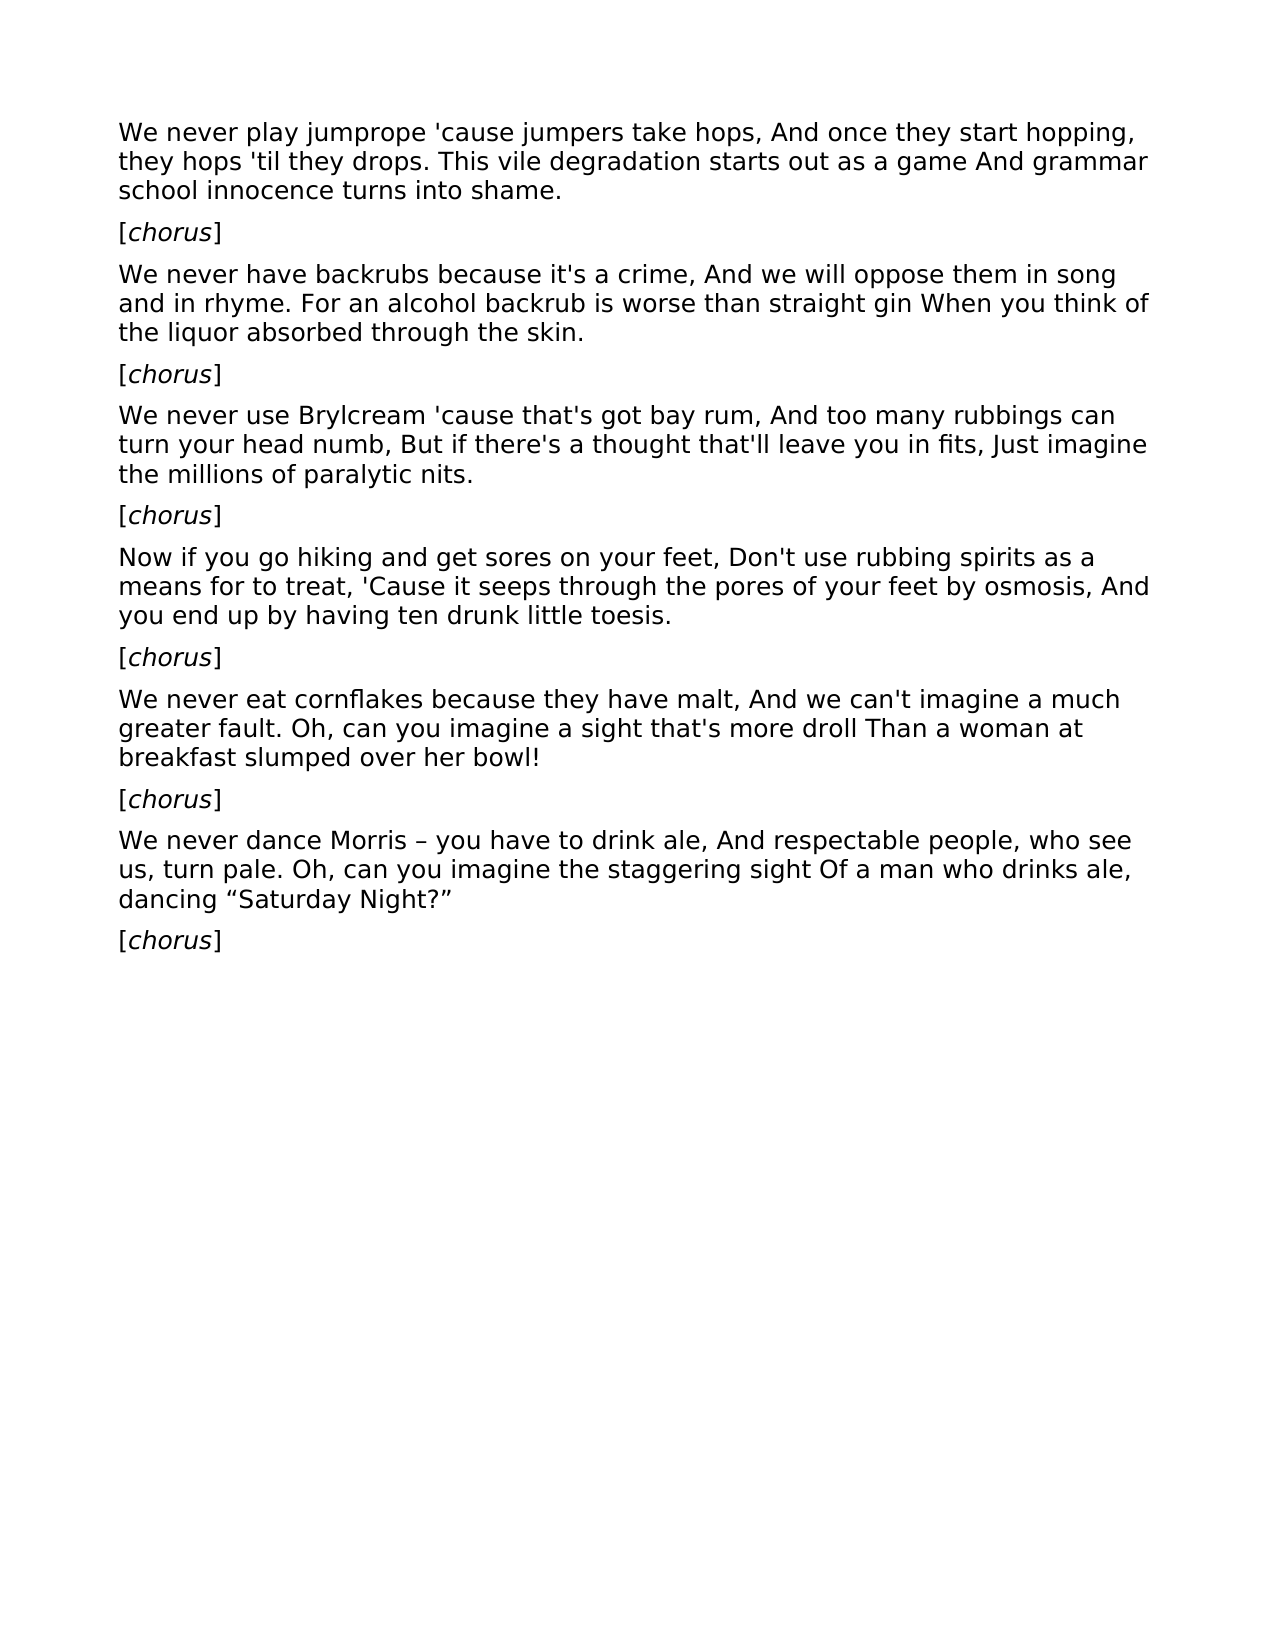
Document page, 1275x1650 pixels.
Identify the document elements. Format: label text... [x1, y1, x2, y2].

text We never play jumprope 'cause jumpers take hops, And once they start hopping, they hops 'til they drops. This vile degradation starts out as a game And grammar school innocence turns into shame. [118, 118, 1157, 206]
text [chorus] [118, 643, 1157, 672]
text Now if you go hiking and get sores on your feet, Don't use rubbing spirits as a means for to treat, 'Cause it seeps through the pores of your feet by osmosis, And you end up by having ten drunk little toesis. [118, 543, 1157, 631]
text We never dance Morris – you have to drink ale, And respectable people, who see us, turn pale. Oh, can you imagine the staggering sight Of a man who drinks ale, dancing “Saturday Night?” [118, 826, 1157, 914]
text [chorus] [118, 785, 1157, 814]
text [chorus] [118, 218, 1157, 247]
text [chorus] [118, 501, 1157, 531]
text We never eat cornflakes because they have malt, And we can't imagine a much greater fault. Oh, can you imagine a sight that's more droll Than a woman at breakfast slumped over her bowl! [118, 685, 1157, 772]
text We never have backrubs because it's a crime, And we will oppose them in song and in rhyme. For an alcohol backrub is worse than straight gin When you think of the liquor absorbed through the skin. [118, 260, 1157, 347]
text [chorus] [118, 360, 1157, 389]
text [chorus] [118, 926, 1157, 956]
text We never use Brylcream 'cause that's got bay rum, And too many rubbings can turn your head numb, But if there's a thought that'll leave you in fits, Just imagine the millions of paralytic nits. [118, 401, 1157, 489]
